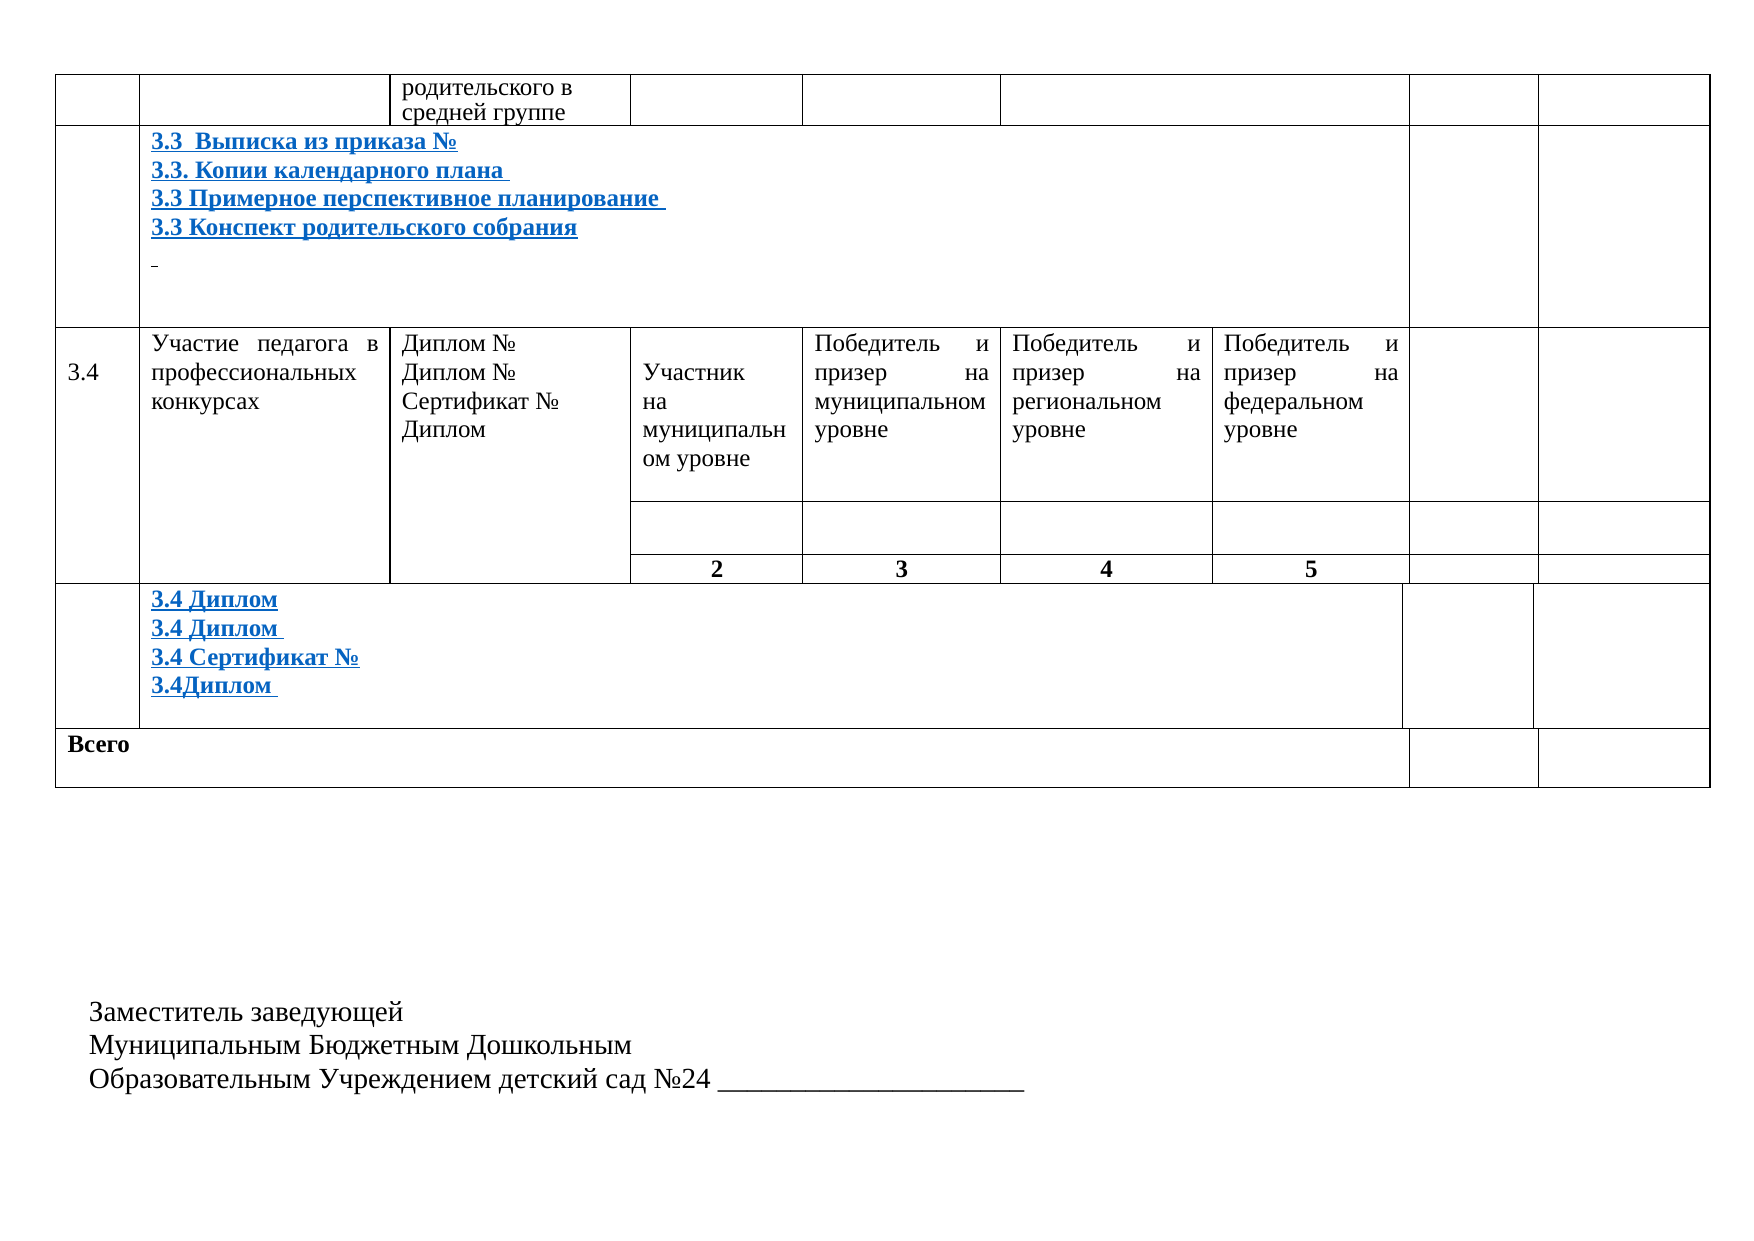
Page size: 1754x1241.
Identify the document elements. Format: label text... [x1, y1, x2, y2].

table_cell [140, 75, 389, 125]
table_cell [1410, 555, 1538, 583]
text Муниципальным Бюджетным Дошкольным [89, 1027, 1728, 1061]
table_cell [1410, 328, 1538, 501]
table_cell [56, 126, 139, 327]
text Образовательным Учреждением детский сад №24 _____________________ [89, 1061, 1728, 1094]
table_cell Участник на муниципальном уровне [631, 328, 802, 501]
table_cell [1403, 584, 1533, 728]
table_cell [1410, 126, 1538, 327]
table_cell Победитель и призер на федеральном уровне [1213, 328, 1409, 501]
table_cell Победитель и призер на муниципальном уровне [803, 328, 1000, 501]
table_cell 5 [1213, 555, 1409, 583]
table_cell [1001, 502, 1212, 553]
table_cell [1539, 502, 1709, 553]
table_cell родительского в средней группе [391, 75, 630, 125]
table_cell Всего [56, 729, 1409, 787]
table_cell Участие педагога в профессиональных конкурсах [140, 328, 389, 583]
table_cell 2 [631, 555, 802, 583]
table_cell [56, 75, 139, 125]
table_cell [803, 502, 1000, 553]
table_cell [1410, 502, 1538, 553]
table_cell 4 [1001, 555, 1212, 583]
table_cell [1539, 75, 1709, 125]
table_cell [1539, 328, 1709, 501]
table_cell 3 [803, 555, 1000, 583]
table_cell 3.3 Выписка из приказа № 3.3. Копии календарного плана 3.3 Примерное перспективное планирование 3.3 Конспект родительского собрания [140, 126, 1409, 327]
table_cell [1539, 126, 1709, 327]
table_cell Победитель и призер на региональном уровне [1001, 328, 1212, 501]
table_cell [803, 75, 1000, 125]
table_cell [56, 584, 139, 728]
table_cell [1213, 502, 1409, 553]
table_cell Диплом № Диплом № Сертификат № Диплом [391, 328, 630, 583]
table_cell [1539, 729, 1709, 787]
table_cell [1410, 75, 1538, 125]
table_cell [1410, 729, 1538, 787]
table_cell 3.4 Диплом 3.4 Диплом 3.4 Сертификат № 3.4Диплом [140, 584, 1402, 728]
table_cell [1539, 555, 1709, 583]
table_cell 3.4 [56, 328, 139, 583]
table_cell [631, 502, 802, 553]
table_cell [631, 75, 802, 125]
text Заместитель заведующей [89, 994, 1728, 1027]
table_cell [1001, 75, 1409, 125]
table_cell [1534, 584, 1709, 728]
